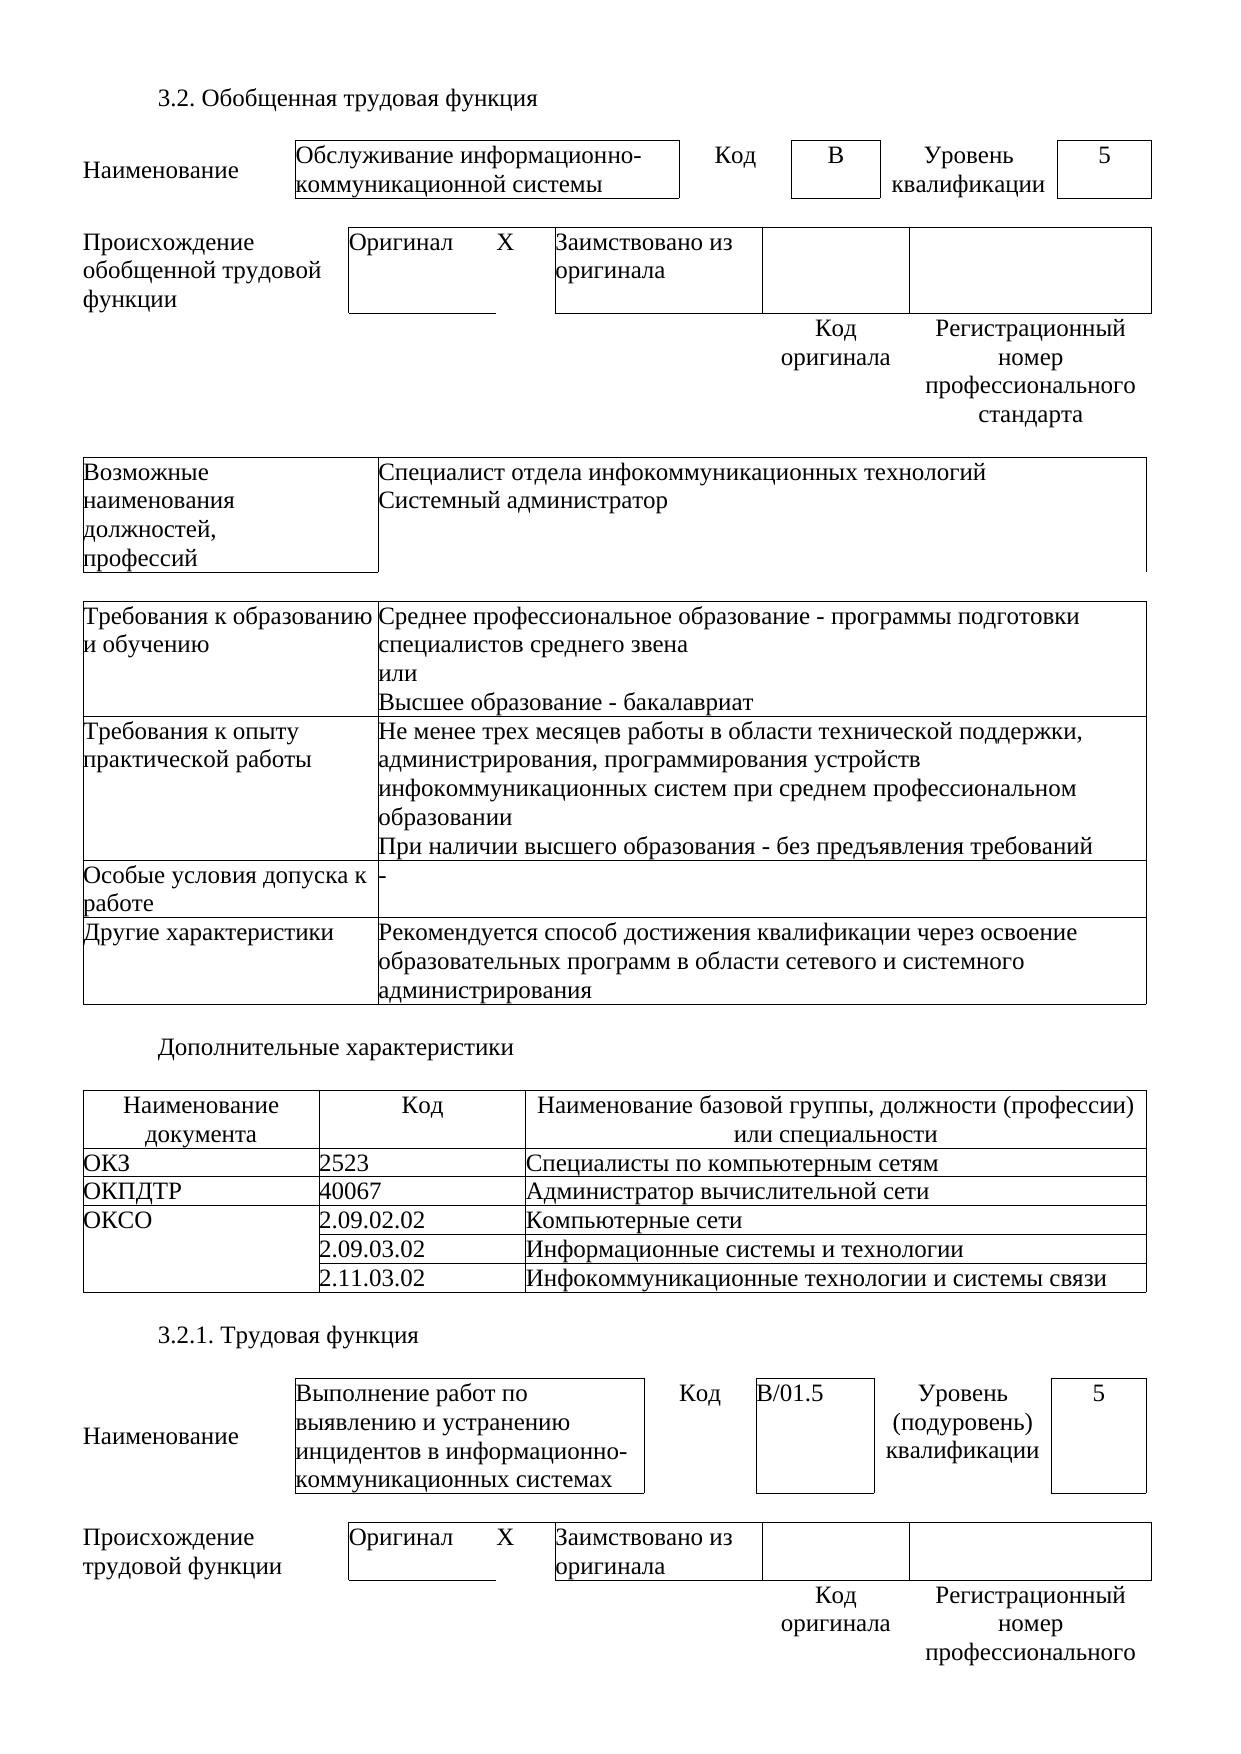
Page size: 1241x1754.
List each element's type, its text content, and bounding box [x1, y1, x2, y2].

table_cell 2.09.03.02 [320, 1235, 525, 1263]
table_cell Требования к образованию и обучению [84, 602, 378, 716]
table_header Уровень квалификации [881, 140, 1057, 198]
table_header X [496, 228, 555, 313]
table_cell 2.09.02.02 [320, 1206, 525, 1234]
table_cell Особые условия допуска к работе [84, 861, 378, 917]
table_header [763, 1523, 909, 1580]
table_header Код [680, 140, 791, 198]
table_header [763, 228, 909, 313]
text Дополнительные характеристики [83, 1032, 1157, 1061]
table_cell - [379, 861, 1146, 917]
table_header B [792, 141, 880, 198]
table_header Заимствовано из оригинала [556, 228, 762, 313]
table_header Происхождение трудовой функции [83, 1522, 348, 1580]
table_header Код [645, 1378, 756, 1493]
table_header Специалист отдела инфокоммуникационных технологий Системный администратор [379, 458, 1146, 572]
table_header Наименование документа [84, 1091, 319, 1148]
table_cell Не менее трех месяцев работы в области технической поддержки, администрирования, программирования устройств инфокоммуникационных систем при среднем профессиональном образовании При наличии высшего образования - без предъявления требований [379, 717, 1146, 860]
table_header 5 [1052, 1379, 1146, 1493]
table_cell Рекомендуется способ достижения квалификации через освоение образовательных программ в области сетевого и системного администрирования [379, 918, 1146, 1004]
table_cell Требования к опыту практической работы [84, 717, 378, 860]
table_header [910, 1523, 1151, 1580]
table_header Выполнение работ по выявлению и устранению инцидентов в информационно-коммуникационных системах [296, 1379, 644, 1493]
table_cell Регистрационный номер профессионального [909, 1581, 1152, 1666]
table_header Наименование базовой группы, должности (профессии) или специальности [526, 1091, 1146, 1148]
table_cell [349, 1580, 555, 1666]
table_header Наименование [83, 1378, 295, 1493]
table_cell Специалисты по компьютерным сетям [526, 1149, 1146, 1176]
table_cell [83, 1580, 348, 1666]
table_header Заимствовано из оригинала [556, 1523, 762, 1580]
table_header Возможные наименования должностей, профессий [84, 458, 378, 572]
table_header 5 [1058, 141, 1151, 198]
table_cell Регистрационный номер профессионального стандарта [909, 314, 1152, 428]
table_cell [555, 1581, 762, 1666]
table_cell [555, 314, 762, 428]
table_cell 2523 [320, 1149, 525, 1176]
table_cell ОКЗ [84, 1149, 319, 1176]
table_cell [83, 572, 1146, 601]
table_header [910, 228, 1151, 313]
table_header Происхождение обобщенной трудовой функции [83, 227, 348, 313]
table_header X [496, 1523, 555, 1580]
table_header Код [320, 1091, 525, 1148]
table_cell Информационные системы и технологии [526, 1235, 1146, 1263]
table_cell Администратор вычислительной сети [526, 1177, 1146, 1205]
table_cell Инфокоммуникационные технологии и системы связи [526, 1264, 1146, 1292]
table_cell Компьютерные сети [526, 1206, 1146, 1234]
table_header Наименование [83, 140, 295, 198]
table_cell Код оригинала [762, 1581, 909, 1666]
table_header Оригинал [349, 228, 496, 313]
table_cell [83, 313, 348, 428]
table_cell ОКСО [84, 1206, 319, 1292]
table_cell Код оригинала [762, 314, 909, 428]
table_cell Среднее профессиональное образование - программы подготовки специалистов среднего звена или Высшее образование - бакалавриат [379, 602, 1146, 716]
table_header Оригинал [349, 1523, 496, 1580]
table_cell ОКПДТР [84, 1177, 319, 1205]
table_cell 2.11.03.02 [320, 1264, 525, 1292]
table_header B/01.5 [757, 1379, 874, 1493]
table_header Обслуживание информационно-коммуникационной системы [296, 141, 679, 198]
table_cell [349, 313, 555, 428]
table_header Уровень (подуровень) квалификации [875, 1378, 1051, 1493]
table_cell 40067 [320, 1177, 525, 1205]
text 3.2.1. Трудовая функция [83, 1321, 1157, 1349]
table_cell Другие характеристики [84, 918, 378, 1004]
text 3.2. Обобщенная трудовая функция [83, 83, 1157, 111]
